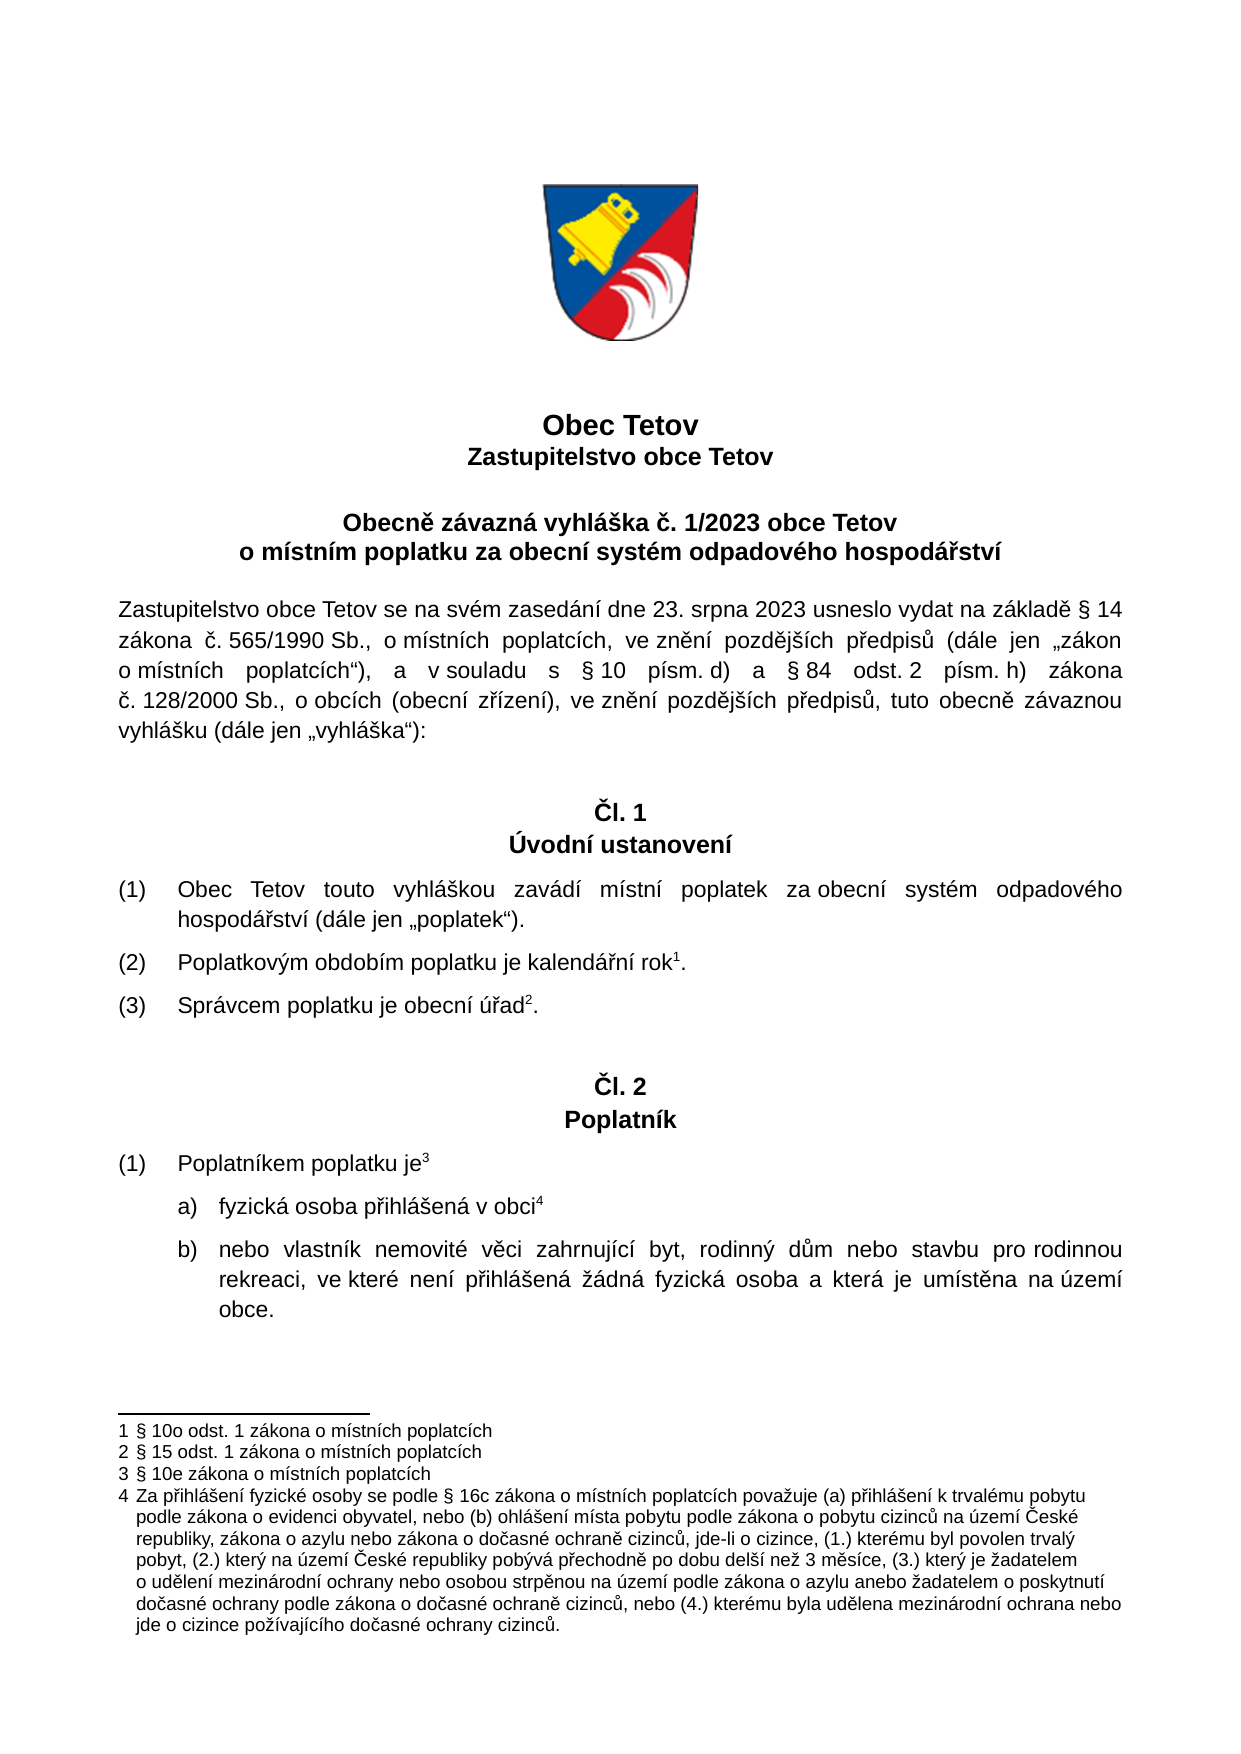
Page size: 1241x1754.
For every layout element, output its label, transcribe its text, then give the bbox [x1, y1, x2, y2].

subtitle Čl. 1 Úvodní ustanovení [118, 797, 1122, 859]
list § 10o odst. 1 zákona o místních poplatcích [118, 1420, 1122, 1441]
text Zastupitelstvo obce Tetov se na svém zasedání dne 23. srpna 2023 usneslo vydat na základě § 14 zákona č. 565/1990 Sb., o místních poplatcích, ve znění pozdějších předpisů (dále jen „zákon o místních poplatcích“), a v souladu s § 10 písm. d) a § 84 odst. 2 písm. h) zákona č. 128/2000 Sb., o obcích (obecní zřízení), ve znění pozdějších předpisů, tuto obecně závaznou vyhlášku (dále jen „vyhláška“): [118, 596, 1122, 744]
list fyzická osoba přihlášená v obci [177, 1193, 1122, 1219]
list § 10e zákona o místních poplatcích [118, 1463, 1122, 1484]
subtitle Čl. 2 Poplatník [118, 1072, 1122, 1134]
list Obec Tetov touto vyhláškou zavádí místní poplatek za obecní systém odpadového hospodářství (dále jen „poplatek“). [118, 876, 1122, 933]
list § 15 odst. 1 zákona o místních poplatcích [118, 1441, 1122, 1463]
list Za přihlášení fyzické osoby se podle § 16c zákona o místních poplatcích považuje (a) přihlášení k trvalému pobytu podle zákona o evidenci obyvatel, nebo (b) ohlášení místa pobytu podle zákona o pobytu cizinců na území České republiky, zákona o azylu nebo zákona o dočasné ochraně cizinců, jde-li o cizince, (1.) kterému byl povolen trvalý pobyt, (2.) který na území České republiky pobývá přechodně po dobu delší než 3 měsíce, (3.) který je žadatelem o udělení mezinárodní ochrany nebo osobou strpěnou na území podle zákona o azylu anebo žadatelem o poskytnutí dočasné ochrany podle zákona o dočasné ochraně cizinců, nebo (4.) kterému byla udělena mezinárodní ochrana nebo jde o cizince požívajícího dočasné ochrany cizinců. [118, 1484, 1122, 1635]
list Poplatníkem poplatku je [118, 1150, 1122, 1177]
picture [542, 184, 699, 341]
list Správcem poplatku je obecní úřad. [118, 992, 1122, 1018]
subtitle Obecně závazná vyhláška č. 1/2023 obce Tetov o místním poplatku za obecní systém odpadového hospodářství [118, 508, 1122, 565]
list nebo vlastník nemovité věci zahrnující byt, rodinný dům nebo stavbu pro rodinnou rekreaci, ve které není přihlášená žádná fyzická osoba a která je umístěna na území obce. [177, 1236, 1122, 1323]
title Obec Tetov Zastupitelstvo obce Tetov [118, 408, 1122, 470]
list Poplatkovým obdobím poplatku je kalendářní rok. [118, 949, 1122, 975]
